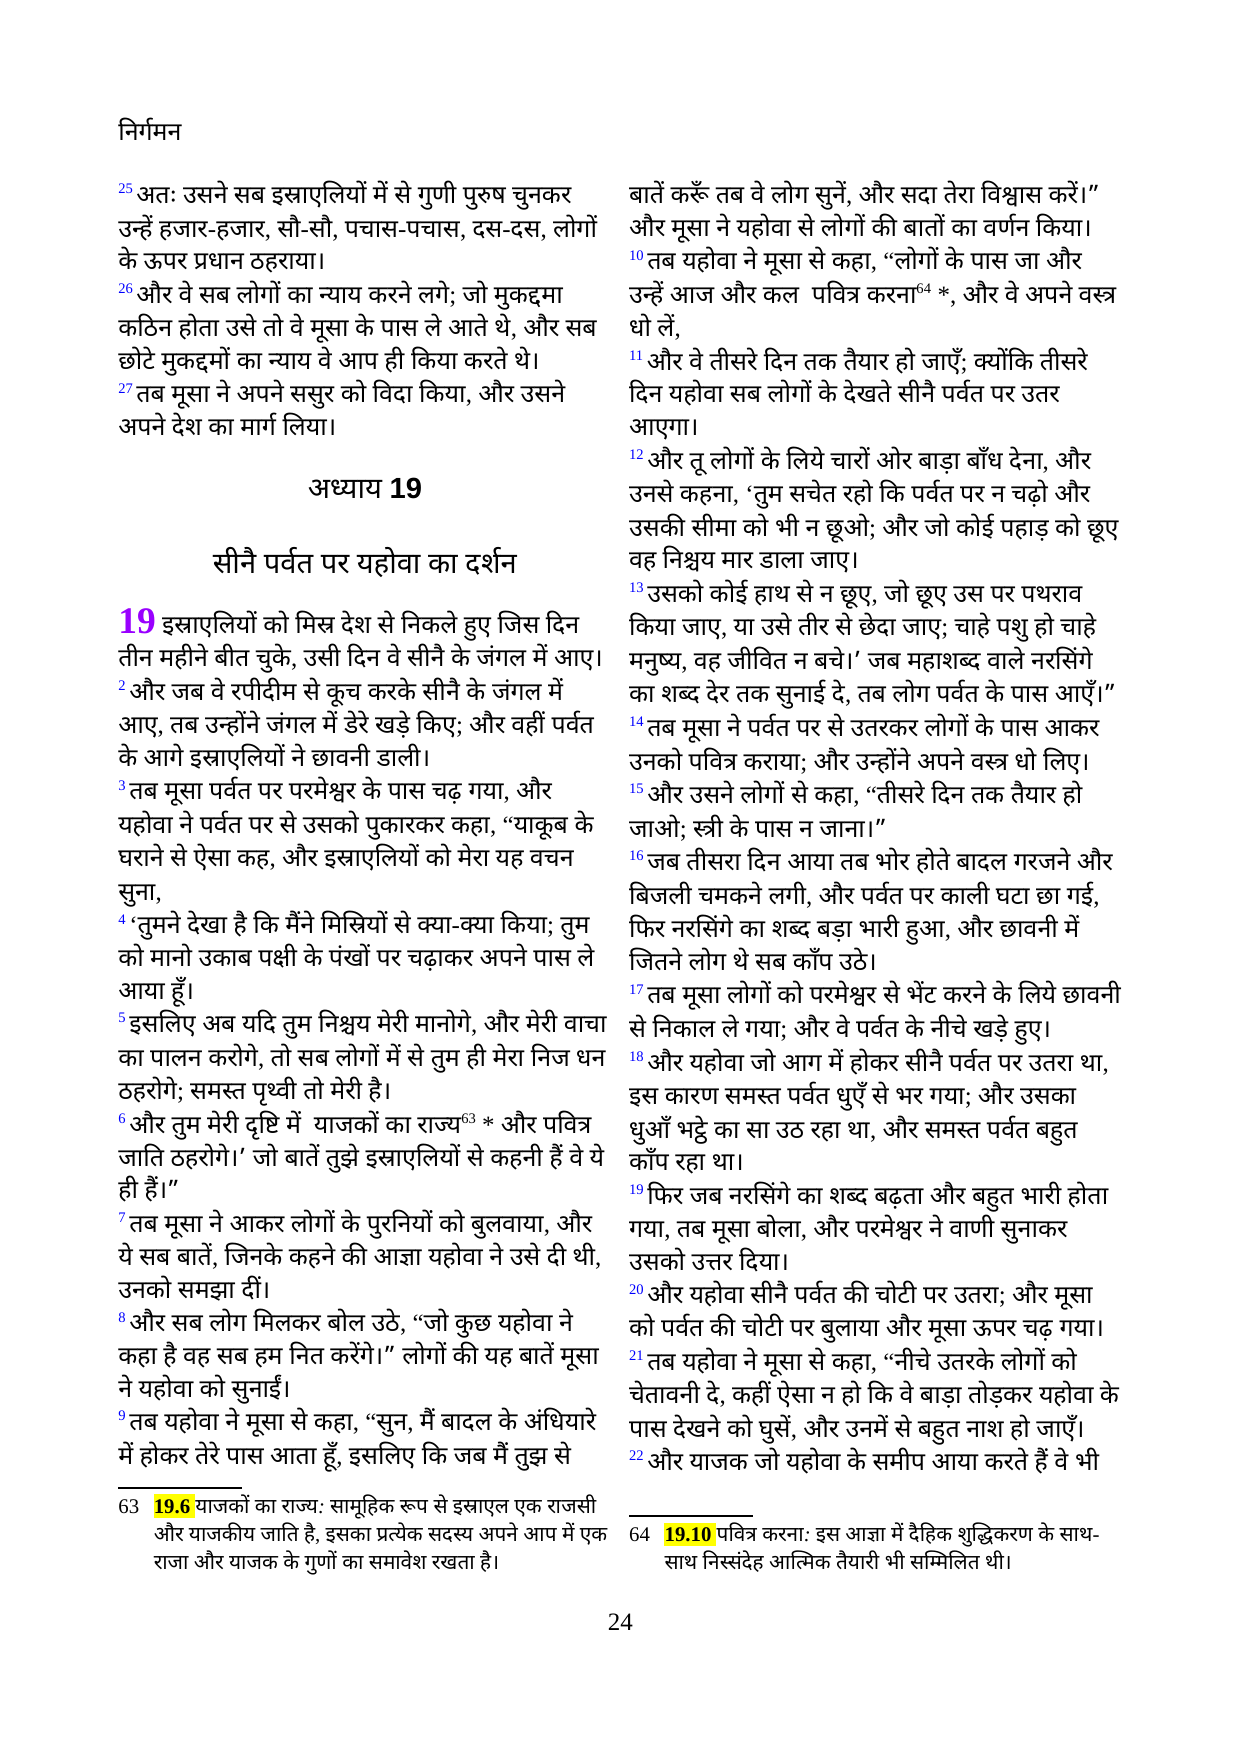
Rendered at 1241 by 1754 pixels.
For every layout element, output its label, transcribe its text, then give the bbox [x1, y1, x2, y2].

text 25 अतः उसने सब इस्राएलियों में से गुणी पुरुष चुनकर उन्हें हजार-हजार, सौ-सौ, पचास-पचास, दस-दस, लोगों के ऊपर प्रधान ठहराया। [118, 180, 611, 280]
text 5 इसलिए अब यदि तुम निश्चय मेरी मानोगे, और मेरी वाचा का पालन करोगे, तो सब लोगों में से तुम ही मेरा निज धन ठहरोगे; समस्त पृथ्वी तो मेरी है। [118, 1009, 611, 1110]
text 12 और तू लोगों के लिये चारों ओर बाड़ा बाँध देना, और उनसे कहना, ‘तुम सचेत रहो कि पर्वत पर न चढ़ो और उसकी सीमा को भी न छूओ; और जो कोई पहाड़ को छूए वह निश्चय मार डाला जाए। [629, 446, 1122, 579]
text 10 तब यहोवा ने मूसा से कहा, “लोगों के पास जा और उन्हें आज और कल पवित्र करना *, और वे अपने वस्त्र धो लें, [629, 246, 1122, 347]
text 11 और वे तीसरे दिन तक तैयार हो जाएँ; क्योंकि तीसरे दिन यहोवा सब लोगों के देखते सीनै पर्वत पर उतर आएगा। [629, 347, 1122, 446]
text 6 और तुम मेरी दृष्टि में याजकों का राज्य * और पवित्र जाति ठहरोगे।’ जो बातें तुझे इस्राएलियों से कहनी हैं वे ये ही हैं।” [118, 1110, 611, 1209]
text 7 तब मूसा ने आकर लोगों के पुरनियों को बुलवाया, और ये सब बातें, जिनके कहने की आज्ञा यहोवा ने उसे दी थी, उनको समझा दीं। [118, 1209, 611, 1308]
text 8 और सब लोग मिलकर बोल उठे, “जो कुछ यहोवा ने कहा है वह सब हम नित करेंगे।” लोगों की यह बातें मूसा ने यहोवा को सुनाईं। [118, 1308, 611, 1407]
text 2 और जब वे रपीदीम से कूच करके सीनै के जंगल में आए, तब उन्होंने जंगल में डेरे खड़े किए; और वहीं पर्वत के आगे इस्राएलियों ने छावनी डाली। [118, 677, 611, 776]
text 26 और वे सब लोगों का न्याय करने लगे; जो मुकद्दमा कठिन होता उसे तो वे मूसा के पास ले आते थे, और सब छोटे मुकद्दमों का न्याय वे आप ही किया करते थे। [118, 280, 611, 379]
text 19.6 याजकों का राज्य: सामूहिक रूप से इस्राएल एक राजसी और याजकीय जाति है, इसका प्रत्येक सदस्य अपने आप में एक राजा और याजक के गुणों का समावेश रखता है। [118, 1494, 611, 1578]
subtitle सीनै पर्वत पर यहोवा का दर्शन [118, 547, 611, 586]
text 3 तब मूसा पर्वत पर परमेश्वर के पास चढ़ गया, और यहोवा ने पर्वत पर से उसको पुकारकर कहा, “याकूब के घराने से ऐसा कह, और इस्राएलियों को मेरा यह वचन सुना, [118, 776, 611, 911]
text 20 और यहोवा सीनै पर्वत की चोटी पर उतरा; और मूसा को पर्वत की चोटी पर बुलाया और मूसा ऊपर चढ़ गया। [629, 1281, 1122, 1347]
text बातें करूँ तब वे लोग सुनें, और सदा तेरा विश्वास करें।” और मूसा ने यहोवा से लोगों की बातों का वर्णन किया। [629, 180, 1122, 246]
text 27 तब मूसा ने अपने ससुर को विदा किया, और उसने अपने देश का मार्ग लिया। [118, 379, 611, 446]
text 15 और उसने लोगों से कहा, “तीसरे दिन तक तैयार हो जाओ; स्त्री के पास न जाना।” [629, 780, 1122, 847]
text 9 तब यहोवा ने मूसा से कहा, “सुन, मैं बादल के अंधियारे में होकर तेरे पास आता हूँ, इसलिए कि जब मैं तुझ से [118, 1407, 611, 1474]
text 16 जब तीसरा दिन आया तब भोर होते बादल गरजने और बिजली चमकने लगी, और पर्वत पर काली घटा छा गई, फिर नरसिंगे का शब्द बड़ा भारी हुआ, और छावनी में जितने लोग थे सब काँप उठे। [629, 847, 1122, 981]
text 19 इस्राएलियों को मिस्र देश से निकले हुए जिस दिन तीन महीने बीत चुके, उसी दिन वे सीनै के जंगल में आए। [118, 598, 611, 677]
text 17 तब मूसा लोगों को परमेश्वर से भेंट करने के लिये छावनी से निकाल ले गया; और वे पर्वत के नीचे खड़े हुए। [629, 981, 1122, 1048]
text 4 ‘तुमने देखा है कि मैंने मिस्रियों से क्या-क्या किया; तुम को मानो उकाब पक्षी के पंखों पर चढ़ाकर अपने पास ले आया हूँ। [118, 911, 611, 1009]
text 19.10 पवित्र करना: इस आज्ञा में दैहिक शुद्धिकरण के साथ-साथ निस्संदेह आत्मिक तैयारी भी सम्मिलित थी। [629, 1522, 1122, 1578]
text अध्याय 19 [118, 471, 611, 510]
text 21 तब यहोवा ने मूसा से कहा, “नीचे उतरके लोगों को चेतावनी दे, कहीं ऐसा न हो कि वे बाड़ा तोड़कर यहोवा के पास देखने को घुसें, और उनमें से बहुत नाश हो जाएँ। [629, 1347, 1122, 1447]
text 19 फिर जब नरसिंगे का शब्द बढ़ता और बहुत भारी होता गया, तब मूसा बोला, और परमेश्वर ने वाणी सुनाकर उसको उत्तर दिया। [629, 1181, 1122, 1281]
text 22 और याजक जो यहोवा के समीप आया करते हैं वे भी [629, 1447, 1122, 1481]
text 18 और यहोवा जो आग में होकर सीनै पर्वत पर उतरा था, इस कारण समस्त पर्वत धुएँ से भर गया; और उसका धुआँ भट्ठे का सा उठ रहा था, और समस्त पर्वत बहुत काँप रहा था। [629, 1048, 1122, 1181]
text 13 उसको कोई हाथ से न छूए, जो छूए उस पर पथराव किया जाए, या उसे तीर से छेदा जाए; चाहे पशु हो चाहे मनुष्य, वह जीवित न बचे।’ जब महाशब्द वाले नरसिंगे का शब्द देर तक सुनाई दे, तब लोग पर्वत के पास आएँ।” [629, 579, 1122, 713]
text 14 तब मूसा ने पर्वत पर से उतरकर लोगों के पास आकर उनको पवित्र कराया; और उन्होंने अपने वस्त्र धो लिए। [629, 713, 1122, 780]
